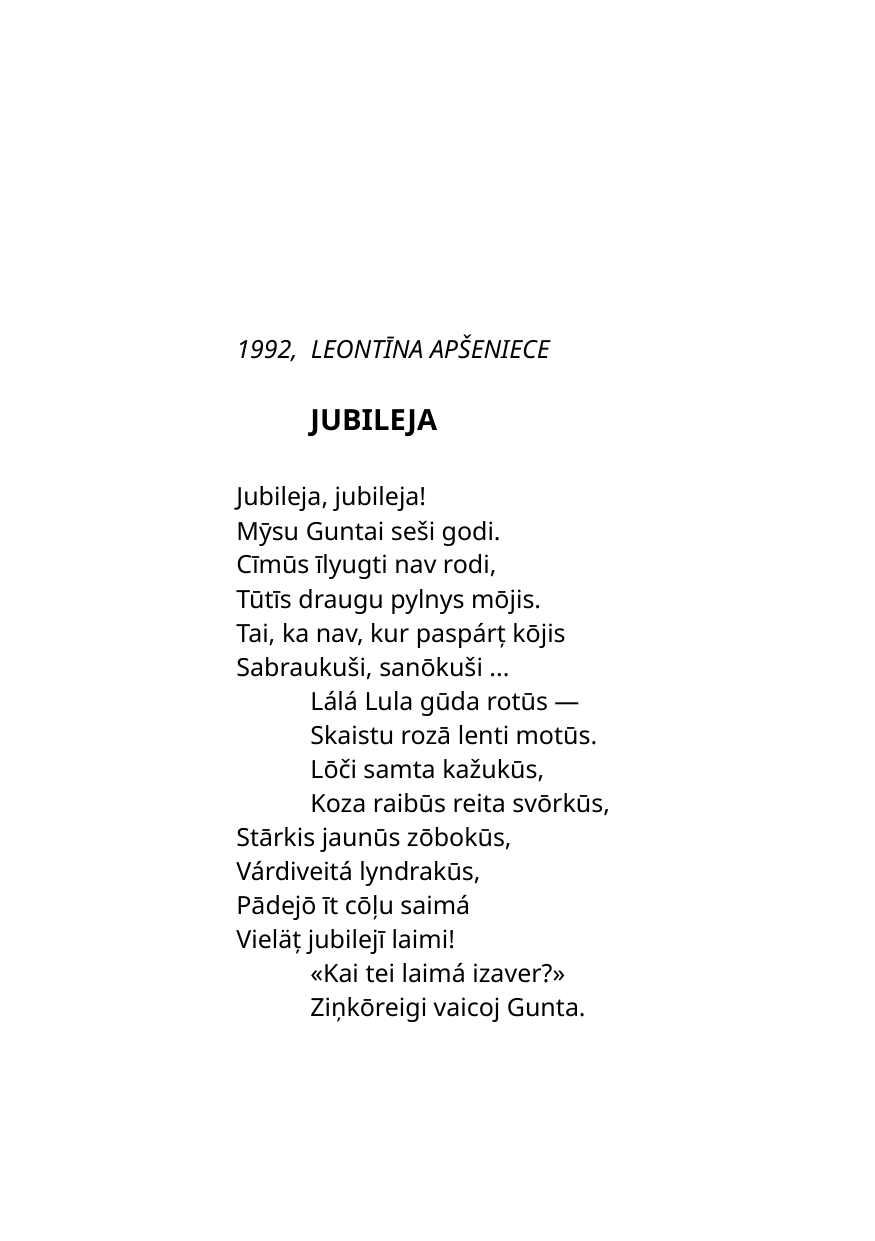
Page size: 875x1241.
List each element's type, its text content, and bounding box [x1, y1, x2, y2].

text Tai, ka nav, kur paspárț kōjis [236, 615, 815, 649]
text JUBILEJA [236, 400, 815, 439]
text Várdiveitá lyndrakūs, [236, 854, 815, 888]
text Pādejō īt cōļu saimá [236, 888, 815, 922]
text Vieläț jubilejī laimi! [236, 922, 815, 956]
text Ziņkōreigi vaicoj Gunta. [236, 990, 815, 1024]
text Sabraukuši, sanōkuši ... [236, 649, 815, 683]
text 1992, LEONTĪNA APŠENIECE [236, 332, 815, 366]
text Koza raibūs reita svōrkūs, [236, 786, 815, 820]
text Lálá Lula gūda rotūs — [236, 683, 815, 717]
text Lōči samta kažukūs, [236, 752, 815, 786]
text Stārkis jaunūs zōbokūs, [236, 820, 815, 854]
text Mȳsu Guntai seši godi. [236, 513, 815, 547]
text Cīmūs īlyugti nav rodi, [236, 547, 815, 581]
text Jubileja, jubileja! [236, 479, 815, 513]
text «Kai tei laimá izaver?» [236, 956, 815, 990]
text Tūtīs draugu pylnys mōjis. [236, 581, 815, 615]
text Skaistu rozā lenti motūs. [236, 717, 815, 752]
